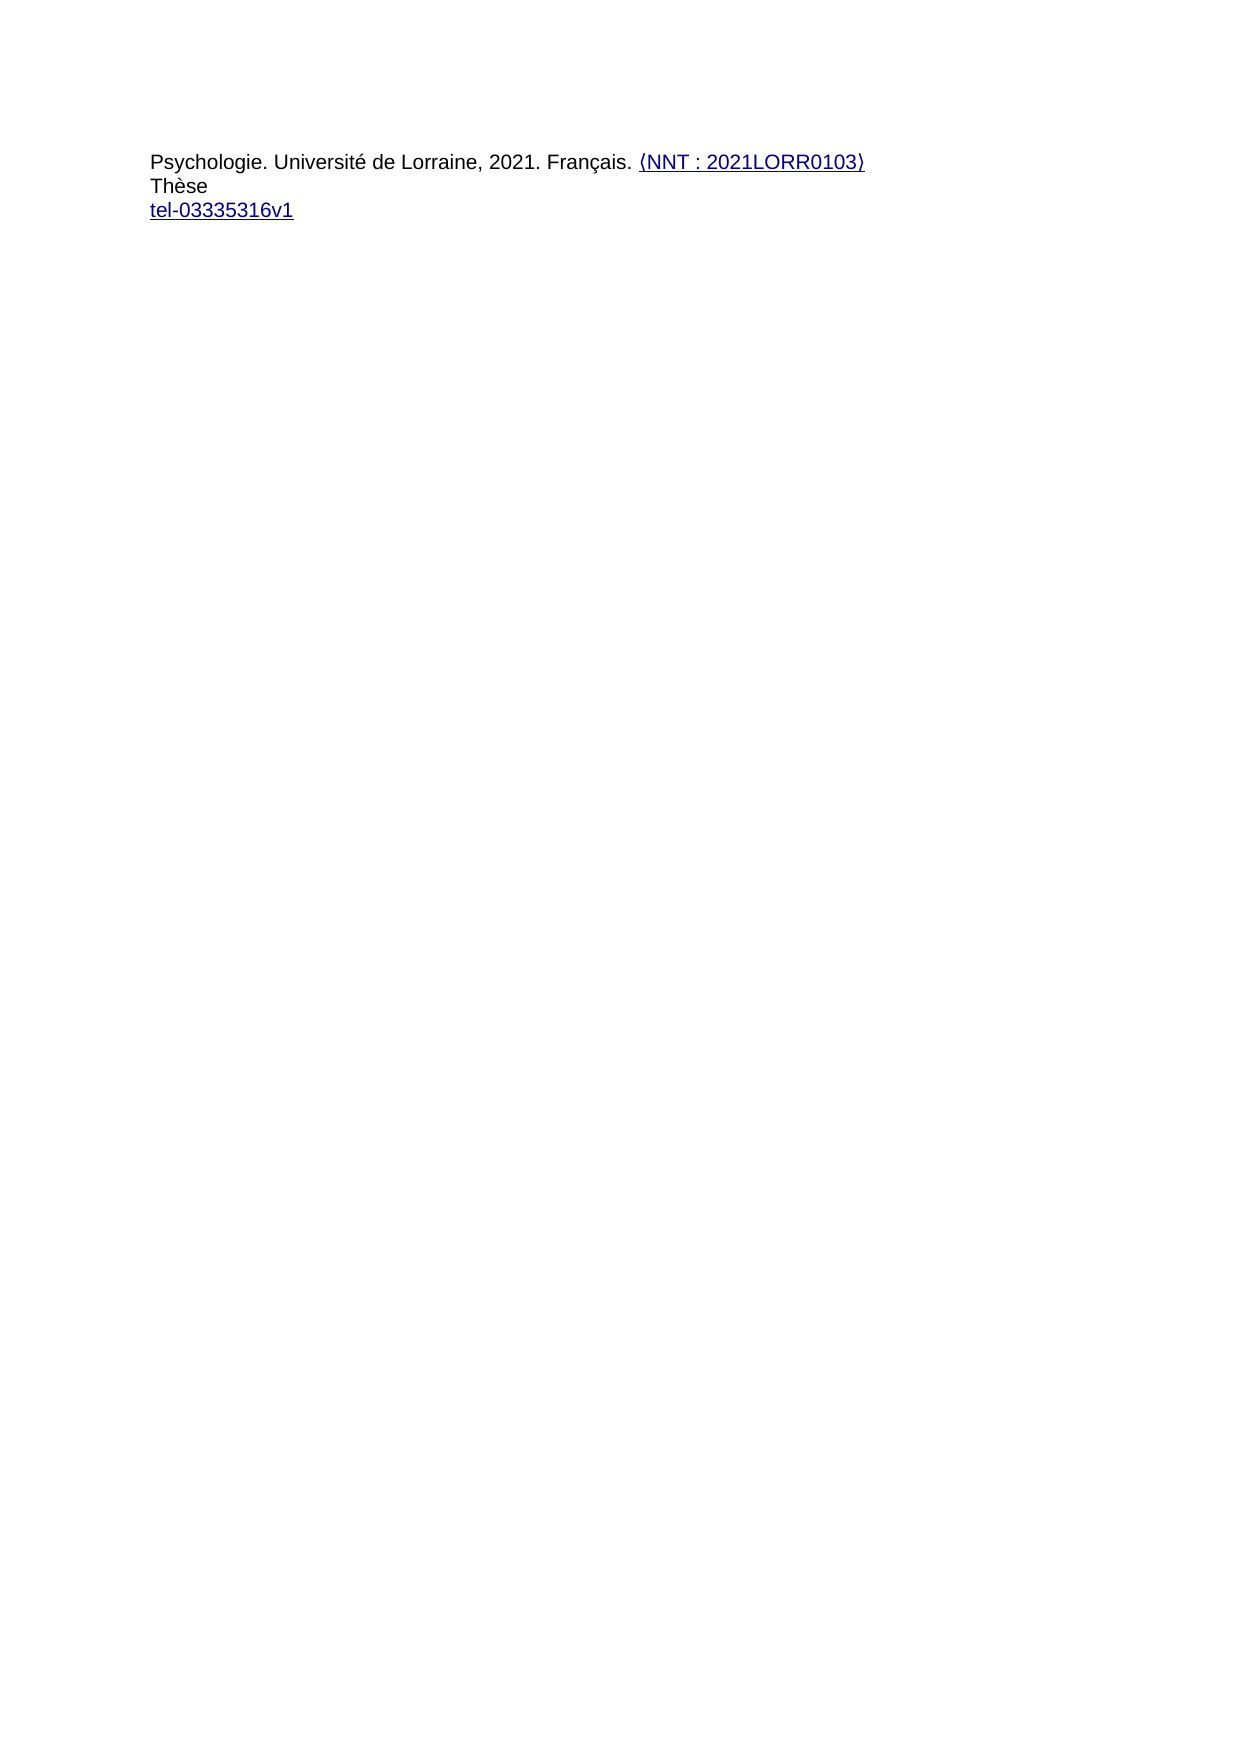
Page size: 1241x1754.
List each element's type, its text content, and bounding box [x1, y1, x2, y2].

table_header Psychologie. Université de Lorraine, 2021. Français. ⟨NNT : 2021LORR0103⟩ Thèse tel-03335316v1 [150, 150, 1090, 222]
